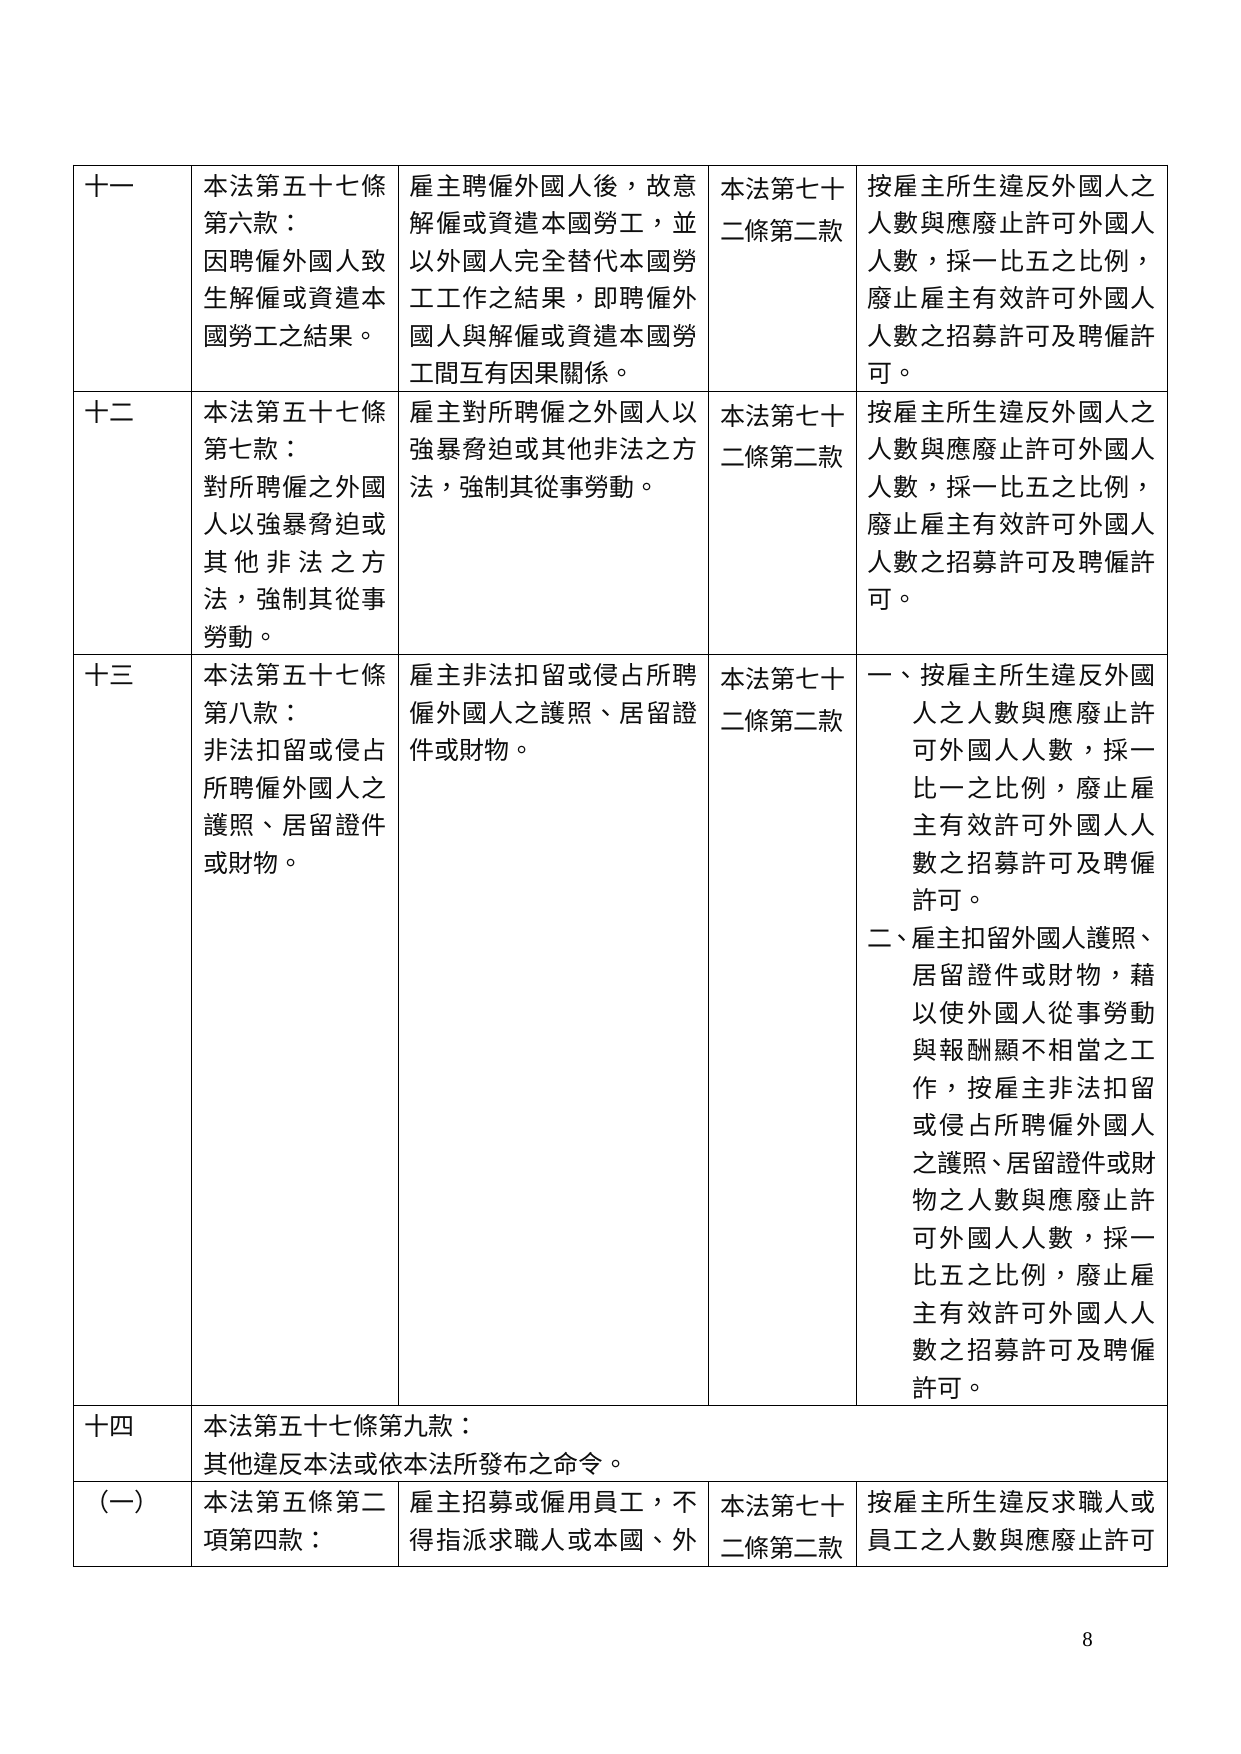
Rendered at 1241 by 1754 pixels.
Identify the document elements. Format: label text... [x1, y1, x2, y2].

table_cell 本法第七十二條第二款 [709, 1482, 856, 1566]
table_cell 一、按雇主所生違反外國人之人數與應廢止許可外國人人數，採一比一之比例，廢止雇主有效許可外國人人數之招募許可及聘僱許可。 二、雇主扣留外國人護照、居留證件或財物，藉以使外國人從事勞動與報酬顯不相當之工作，按雇主非法扣留或侵占所聘僱外國人之護照、居留證件或財物之人數與應廢止許可外國人人數，採一比五之比例，廢止雇主有效許可外國人人數之招募許可及聘僱許可。 [857, 655, 1167, 1405]
table_cell 按雇主所生違反外國人之人數與應廢止許可外國人人數，採一比五之比例，廢止雇主有效許可外國人人數之招募許可及聘僱許可。 [857, 392, 1167, 654]
table_cell 雇主對所聘僱之外國人以強暴脅迫或其他非法之方法，強制其從事勞動。 [399, 392, 708, 654]
table_cell 十二 [74, 392, 191, 654]
table_cell 本法第五十七條第七款： 對所聘僱之外國人以強暴脅迫或其他非法之方法，強制其從事勞動。 [192, 392, 398, 654]
table_cell 本法第七十二條第二款 [709, 392, 856, 654]
table_cell 雇主非法扣留或侵占所聘僱外國人之護照、居留證件或財物。 [399, 655, 708, 1405]
table_cell 十一 [74, 166, 191, 391]
table_cell 本法第五十七條第八款： 非法扣留或侵占所聘僱外國人之護照、居留證件或財物。 [192, 655, 398, 1405]
table_cell 雇主聘僱外國人後，故意解僱或資遣本國勞工，並以外國人完全替代本國勞工工作之結果，即聘僱外國人與解僱或資遣本國勞工間互有因果關係。 [399, 166, 708, 391]
table_cell 十三 [74, 655, 191, 1405]
table_cell 按雇主所生違反求職人或員工之人數與應廢止許可 [857, 1482, 1167, 1566]
table_cell 雇主招募或僱用員工，不得指派求職人或本國、外 [399, 1482, 708, 1566]
table_cell 本法第五十七條第六款： 因聘僱外國人致生解僱或資遣本國勞工之結果。 [192, 166, 398, 391]
table_cell （一） [74, 1482, 191, 1566]
table_cell 十四 [74, 1406, 191, 1481]
table_cell 按雇主所生違反外國人之人數與應廢止許可外國人人數，採一比五之比例，廢止雇主有效許可外國人人數之招募許可及聘僱許可。 [857, 166, 1167, 391]
table_cell 本法第七十二條第二款 [709, 655, 856, 1405]
table_cell 本法第五條第二項第四款： [192, 1482, 398, 1566]
table_cell 本法第七十二條第二款 [709, 166, 856, 391]
table_cell 本法第五十七條第九款： 其他違反本法或依本法所發布之命令。 [192, 1406, 1167, 1481]
